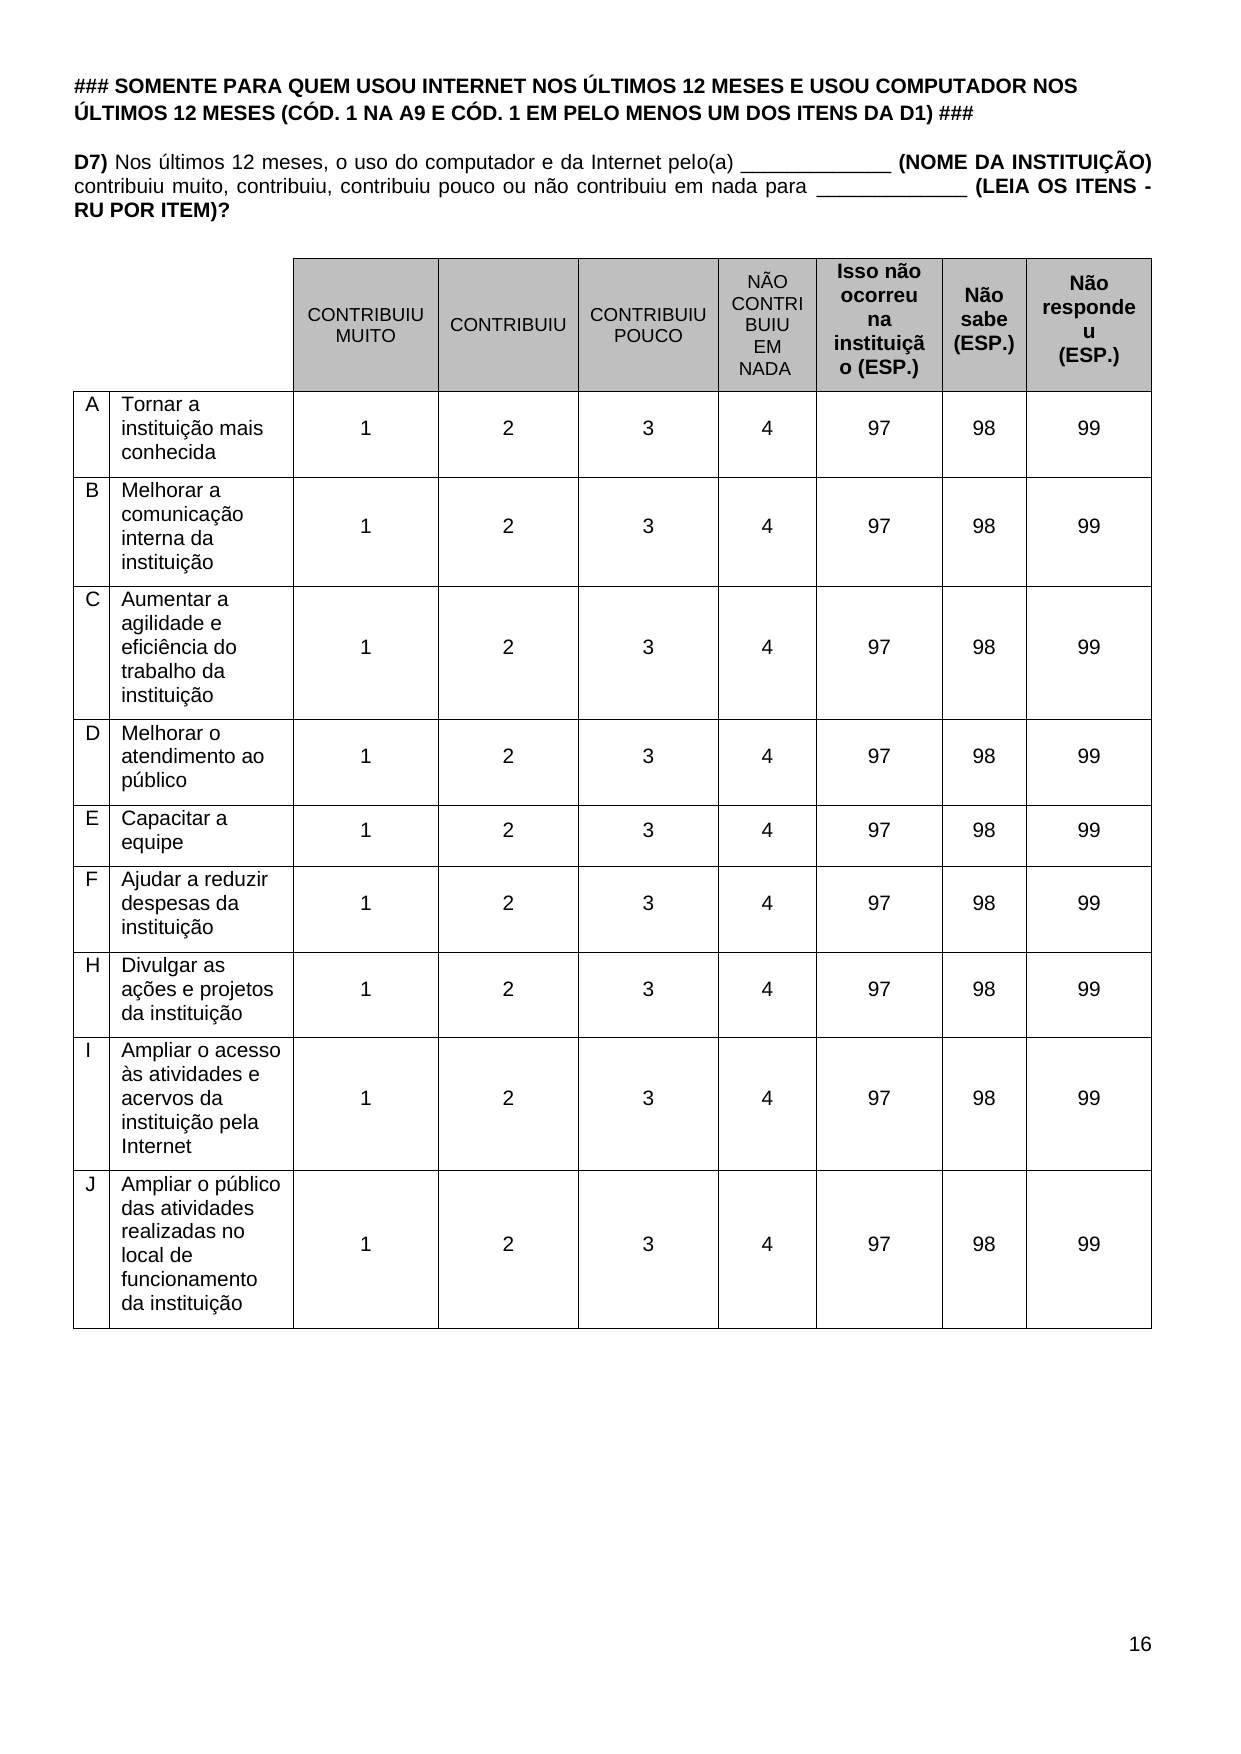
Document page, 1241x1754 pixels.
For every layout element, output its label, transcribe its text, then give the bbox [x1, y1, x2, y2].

table_cell 98 [943, 867, 1026, 952]
table_cell 99 [1027, 1171, 1151, 1328]
table_cell 98 [943, 1171, 1026, 1328]
table_cell Melhorar a comunicação interna da instituição [110, 478, 293, 586]
table_cell 99 [1027, 392, 1151, 477]
table_cell Ampliar o público das atividades realizadas no local de funcionamento da instituição [110, 1171, 293, 1328]
table_cell 3 [579, 1038, 718, 1170]
table_cell Melhorar o atendimento ao público [110, 720, 293, 805]
table_cell Divulgar as ações e projetos da instituição [110, 953, 293, 1037]
table_cell A [74, 392, 109, 477]
text D7) Nos últimos 12 meses, o uso do computador e da Internet pelo(a) _____________ (NOME DA INSTITUIÇÃO) contribuiu muito, contribuiu, contribuiu pouco ou não contribuiu em nada para _____________ (LEIA OS ITENS - RU POR ITEM)? [74, 149, 1152, 221]
table_cell 1 [294, 587, 438, 719]
table_header Isso não ocorreu na instituição (ESP.) [817, 259, 942, 391]
table_header CONTRIBUIU MUITO [294, 259, 438, 391]
table_cell 98 [943, 392, 1026, 477]
table_cell 3 [579, 478, 718, 586]
table_cell 4 [719, 953, 816, 1037]
table_cell C [74, 587, 109, 719]
table_cell J [74, 1171, 109, 1328]
table_cell 1 [294, 806, 438, 866]
table_cell 3 [579, 867, 718, 952]
table_cell 1 [294, 953, 438, 1037]
table_cell I [74, 1038, 109, 1170]
table_cell 2 [439, 1171, 578, 1328]
table_header NÃO CONTRIBUIU EM NADA [719, 259, 816, 391]
table_header CONTRIBUIU [439, 259, 578, 391]
table_cell H [74, 953, 109, 1037]
table_cell 2 [439, 806, 578, 866]
table_cell 97 [817, 1038, 942, 1170]
table_cell 99 [1027, 478, 1151, 586]
table_cell 1 [294, 1171, 438, 1328]
table_cell 2 [439, 720, 578, 805]
table_cell Tornar a instituição mais conhecida [110, 392, 293, 477]
table_cell Aumentar a agilidade e eficiência do trabalho da instituição [110, 587, 293, 719]
table_cell 3 [579, 806, 718, 866]
table_cell 1 [294, 1038, 438, 1170]
table_cell 4 [719, 720, 816, 805]
table_cell 3 [579, 720, 718, 805]
table_cell 99 [1027, 806, 1151, 866]
table_cell 99 [1027, 587, 1151, 719]
table_cell B [74, 478, 109, 586]
table_header CONTRIBUIU POUCO [579, 259, 718, 391]
table_cell 97 [817, 587, 942, 719]
table_cell Capacitar a equipe [110, 806, 293, 866]
table_cell 3 [579, 392, 718, 477]
table_cell 1 [294, 867, 438, 952]
table_cell 2 [439, 392, 578, 477]
table_cell 4 [719, 867, 816, 952]
table_cell 3 [579, 587, 718, 719]
table_cell 2 [439, 587, 578, 719]
table_cell 98 [943, 806, 1026, 866]
table_cell F [74, 867, 109, 952]
table_cell 97 [817, 1171, 942, 1328]
table_cell 2 [439, 478, 578, 586]
table_cell 4 [719, 1171, 816, 1328]
table_cell 2 [439, 1038, 578, 1170]
table_cell 98 [943, 953, 1026, 1037]
table_header Não respondeu (ESP.) [1027, 259, 1151, 391]
table_cell 97 [817, 392, 942, 477]
table_cell 99 [1027, 1038, 1151, 1170]
table_cell 97 [817, 478, 942, 586]
table_cell Ampliar o acesso às atividades e acervos da instituição pela Internet [110, 1038, 293, 1170]
table_cell 97 [817, 806, 942, 866]
table_cell 98 [943, 720, 1026, 805]
table_cell 97 [817, 953, 942, 1037]
text ### SOMENTE PARA QUEM USOU INTERNET NOS ÚLTIMOS 12 MESES E USOU COMPUTADOR NOS ÚLTIMOS 12 MESES (CÓD. 1 NA A9 E CÓD. 1 EM PELO MENOS UM DOS ITENS DA D1) ### [74, 74, 1152, 125]
table_cell 4 [719, 587, 816, 719]
table_cell 98 [943, 587, 1026, 719]
table_cell 4 [719, 392, 816, 477]
table_header [74, 258, 293, 391]
table_cell 4 [719, 478, 816, 586]
table_cell 99 [1027, 953, 1151, 1037]
table_cell 99 [1027, 720, 1151, 805]
table_cell E [74, 806, 109, 866]
table_cell 1 [294, 392, 438, 477]
table_cell 4 [719, 806, 816, 866]
table_cell 97 [817, 867, 942, 952]
table_cell 98 [943, 1038, 1026, 1170]
table_cell 3 [579, 1171, 718, 1328]
table_cell 3 [579, 953, 718, 1037]
table_cell 2 [439, 867, 578, 952]
table_cell 99 [1027, 867, 1151, 952]
table_header Não sabe (ESP.) [943, 259, 1026, 391]
table_cell 4 [719, 1038, 816, 1170]
table_cell Ajudar a reduzir despesas da instituição [110, 867, 293, 952]
table_cell 1 [294, 478, 438, 586]
table_cell 98 [943, 478, 1026, 586]
table_cell 97 [817, 720, 942, 805]
table_cell 2 [439, 953, 578, 1037]
table_cell 1 [294, 720, 438, 805]
table_cell D [74, 720, 109, 805]
